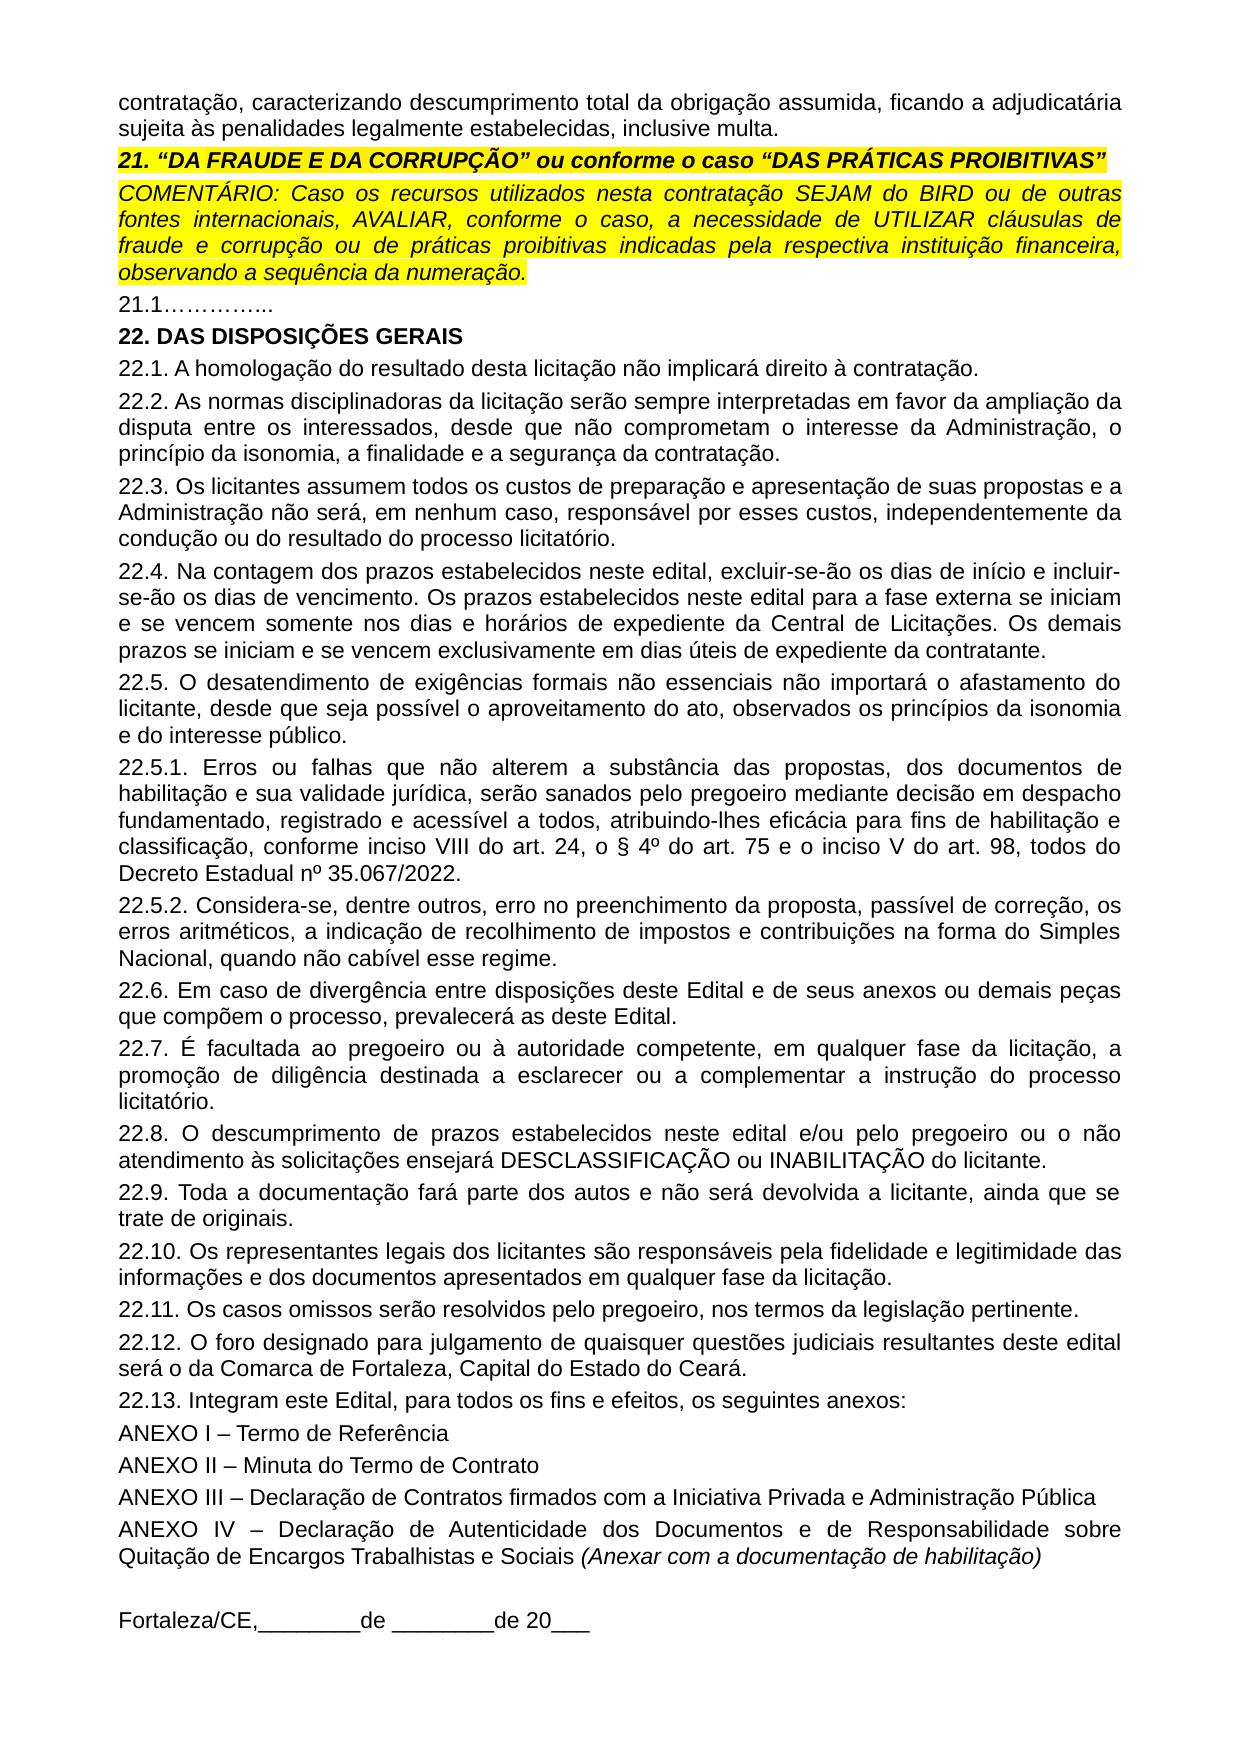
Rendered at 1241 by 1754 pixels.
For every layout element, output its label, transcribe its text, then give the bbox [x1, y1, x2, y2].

text 22.1. A homologação do resultado desta licitação não implicará direito à contratação. [118, 355, 1122, 382]
text 22.5.2. Considera-se, dentre outros, erro no preenchimento da proposta, passível de correção, os erros aritméticos, a indicação de recolhimento de impostos e contribuições na forma do Simples Nacional, quando não cabível esse regime. [118, 892, 1122, 971]
text 22.13. Integram este Edital, para todos os fins e efeitos, os seguintes anexos: [118, 1387, 1122, 1414]
text 22.4. Na contagem dos prazos estabelecidos neste edital, excluir-se-ão os dias de início e incluir-se-ão os dias de vencimento. Os prazos estabelecidos neste edital para a fase externa se iniciam e se vencem somente nos dias e horários de expediente da Central de Licitações. Os demais prazos se iniciam e se vencem exclusivamente em dias úteis de expediente da contratante. [118, 558, 1122, 663]
text ANEXO I – Termo de Referência [118, 1419, 1122, 1446]
text 22.7. É facultada ao pregoeiro ou à autoridade competente, em qualquer fase da licitação, a promoção de diligência destinada a esclarecer ou a complementar a instrução do processo licitatório. [118, 1035, 1122, 1114]
text 22.11. Os casos omissos serão resolvidos pelo pregoeiro, nos termos da legislação pertinente. [118, 1296, 1122, 1323]
text contratação, caracterizando descumprimento total da obrigação assumida, ficando a adjudicatária sujeita às penalidades legalmente estabelecidas, inclusive multa. [118, 88, 1122, 141]
text 22.2. As normas disciplinadoras da licitação serão sempre interpretadas em favor da ampliação da disputa entre os interessados, desde que não comprometam o interesse da Administração, o princípio da isonomia, a finalidade e a segurança da contratação. [118, 388, 1122, 467]
text 22.3. Os licitantes assumem todos os custos de preparação e apresentação de suas propostas e a Administração não será, em nenhum caso, responsável por esses custos, independentemente da condução ou do resultado do processo licitatório. [118, 473, 1122, 552]
text 21.1…………... [118, 291, 1122, 317]
text ANEXO IV – Declaração de Autenticidade dos Documentos e de Responsabilidade sobre Quitação de Encargos Trabalhistas e Sociais (Anexar com a documentação de habilitação) [118, 1516, 1122, 1569]
text 22.10. Os representantes legais dos licitantes são responsáveis pela fidelidade e legitimidade das informações e dos documentos apresentados em qualquer fase da licitação. [118, 1238, 1122, 1290]
text ANEXO II – Minuta do Termo de Contrato [118, 1452, 1122, 1478]
text 22.6. Em caso de divergência entre disposições deste Edital e de seus anexos ou demais peças que compõem o processo, prevalecerá as deste Edital. [118, 977, 1122, 1029]
text 22.9. Toda a documentação fará parte dos autos e não será devolvida a licitante, ainda que se trate de originais. [118, 1179, 1122, 1232]
text 22.5. O desatendimento de exigências formais não essenciais não importará o afastamento do licitante, desde que seja possível o aproveitamento do ato, observados os princípios da isonomia e do interesse público. [118, 669, 1122, 748]
text 22. DAS DISPOSIÇÕES GERAIS [118, 323, 1122, 349]
text 21. “DA FRAUDE E DA CORRUPÇÃO” ou conforme o caso “DAS PRÁTICAS PROIBITIVAS” [118, 147, 1122, 173]
text COMENTÁRIO: Caso os recursos utilizados nesta contratação SEJAM do BIRD ou de outras fontes internacionais, AVALIAR, conforme o caso, a necessidade de UTILIZAR cláusulas de fraude e corrupção ou de práticas proibitivas indicadas pela respectiva instituição financeira, observando a sequência da numeração. [118, 179, 1122, 285]
text 22.12. O foro designado para julgamento de quaisquer questões judiciais resultantes deste edital será o da Comarca de Fortaleza, Capital do Estado do Ceará. [118, 1329, 1122, 1381]
text ANEXO III – Declaração de Contratos firmados com a Iniciativa Privada e Administração Pública [118, 1484, 1122, 1511]
text Fortaleza/CE,________de ________de 20___ [118, 1607, 1122, 1634]
text 22.5.1. Erros ou falhas que não alterem a substância das propostas, dos documentos de habilitação e sua validade jurídica, serão sanados pelo pregoeiro mediante decisão em despacho fundamentado, registrado e acessível a todos, atribuindo-lhes eficácia para fins de habilitação e classificação, conforme inciso VIII do art. 24, o § 4º do art. 75 e o inciso V do art. 98, todos do Decreto Estadual nº 35.067/2022. [118, 754, 1122, 886]
text 22.8. O descumprimento de prazos estabelecidos neste edital e/ou pelo pregoeiro ou o não atendimento às solicitações ensejará DESCLASSIFICAÇÃO ou INABILITAÇÃO do licitante. [118, 1120, 1122, 1173]
